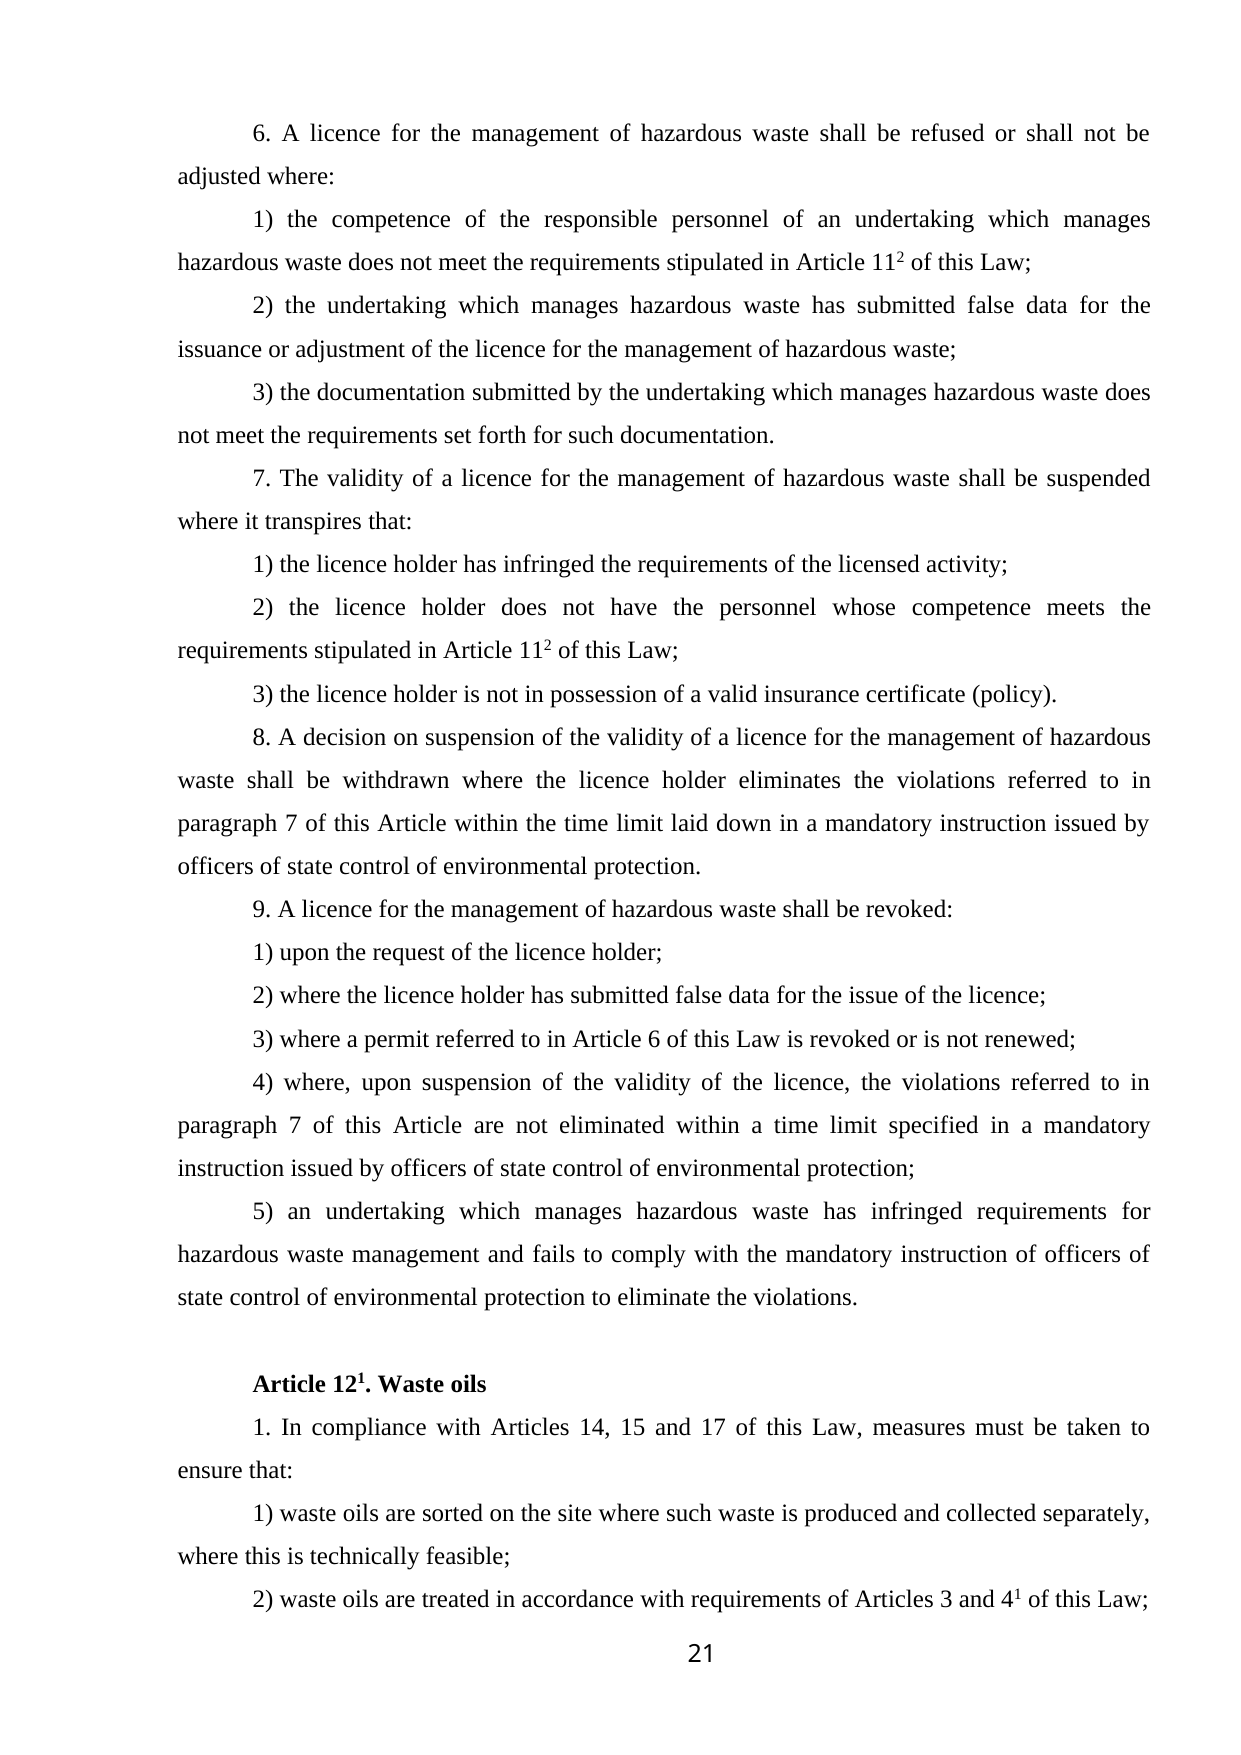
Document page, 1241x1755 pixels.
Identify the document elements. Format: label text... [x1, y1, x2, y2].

text 1) waste oils are sorted on the site where such waste is produced and collected separately, where this is technically feasible; [177, 1498, 1152, 1570]
text 3) the licence holder is not in possession of a valid insurance certificate (policy). [177, 679, 1152, 707]
text 3) where a permit referred to in Article 6 of this Law is revoked or is not renewed; [177, 1024, 1152, 1052]
text 1. In compliance with Articles 14, 15 and 17 of this Law, measures must be taken to ensure that: [177, 1412, 1152, 1484]
text 6. A licence for the management of hazardous waste shall be refused or shall not be adjusted where: [177, 118, 1152, 190]
text 4) where, upon suspension of the validity of the licence, the violations referred to in paragraph 7 of this Article are not eliminated within a time limit specified in a mandatory instruction issued by officers of state control of environmental protection; [177, 1067, 1152, 1182]
text 1) the competence of the responsible personnel of an undertaking which manages hazardous waste does not meet the requirements stipulated in Article 112 of this Law; [177, 204, 1152, 276]
text 2) waste oils are treated in accordance with requirements of Articles 3 and 41 of this Law; [177, 1584, 1152, 1613]
text 9. A licence for the management of hazardous waste shall be revoked: [177, 894, 1152, 923]
text 7. The validity of a licence for the management of hazardous waste shall be suspended where it transpires that: [177, 463, 1152, 535]
text 1) the licence holder has infringed the requirements of the licensed activity; [177, 549, 1152, 578]
text 2) where the licence holder has submitted false data for the issue of the licence; [177, 981, 1152, 1009]
text 1) upon the request of the licence holder; [177, 937, 1152, 966]
text Article 121. Waste oils [177, 1369, 1152, 1397]
text 2) the licence holder does not have the personnel whose competence meets the requirements stipulated in Article 112 of this Law; [177, 592, 1152, 664]
text 3) the documentation submitted by the undertaking which manages hazardous waste does not meet the requirements set forth for such documentation. [177, 377, 1152, 449]
text 2) the undertaking which manages hazardous waste has submitted false data for the issuance or adjustment of the licence for the management of hazardous waste; [177, 291, 1152, 362]
text 5) an undertaking which manages hazardous waste has infringed requirements for hazardous waste management and fails to comply with the mandatory instruction of officers of state control of environmental protection to eliminate the violations. [177, 1196, 1152, 1311]
text 8. A decision on suspension of the validity of a licence for the management of hazardous waste shall be withdrawn where the licence holder eliminates the violations referred to in paragraph 7 of this Article within the time limit laid down in a mandatory instruction issued by officers of state control of environmental protection. [177, 722, 1152, 880]
